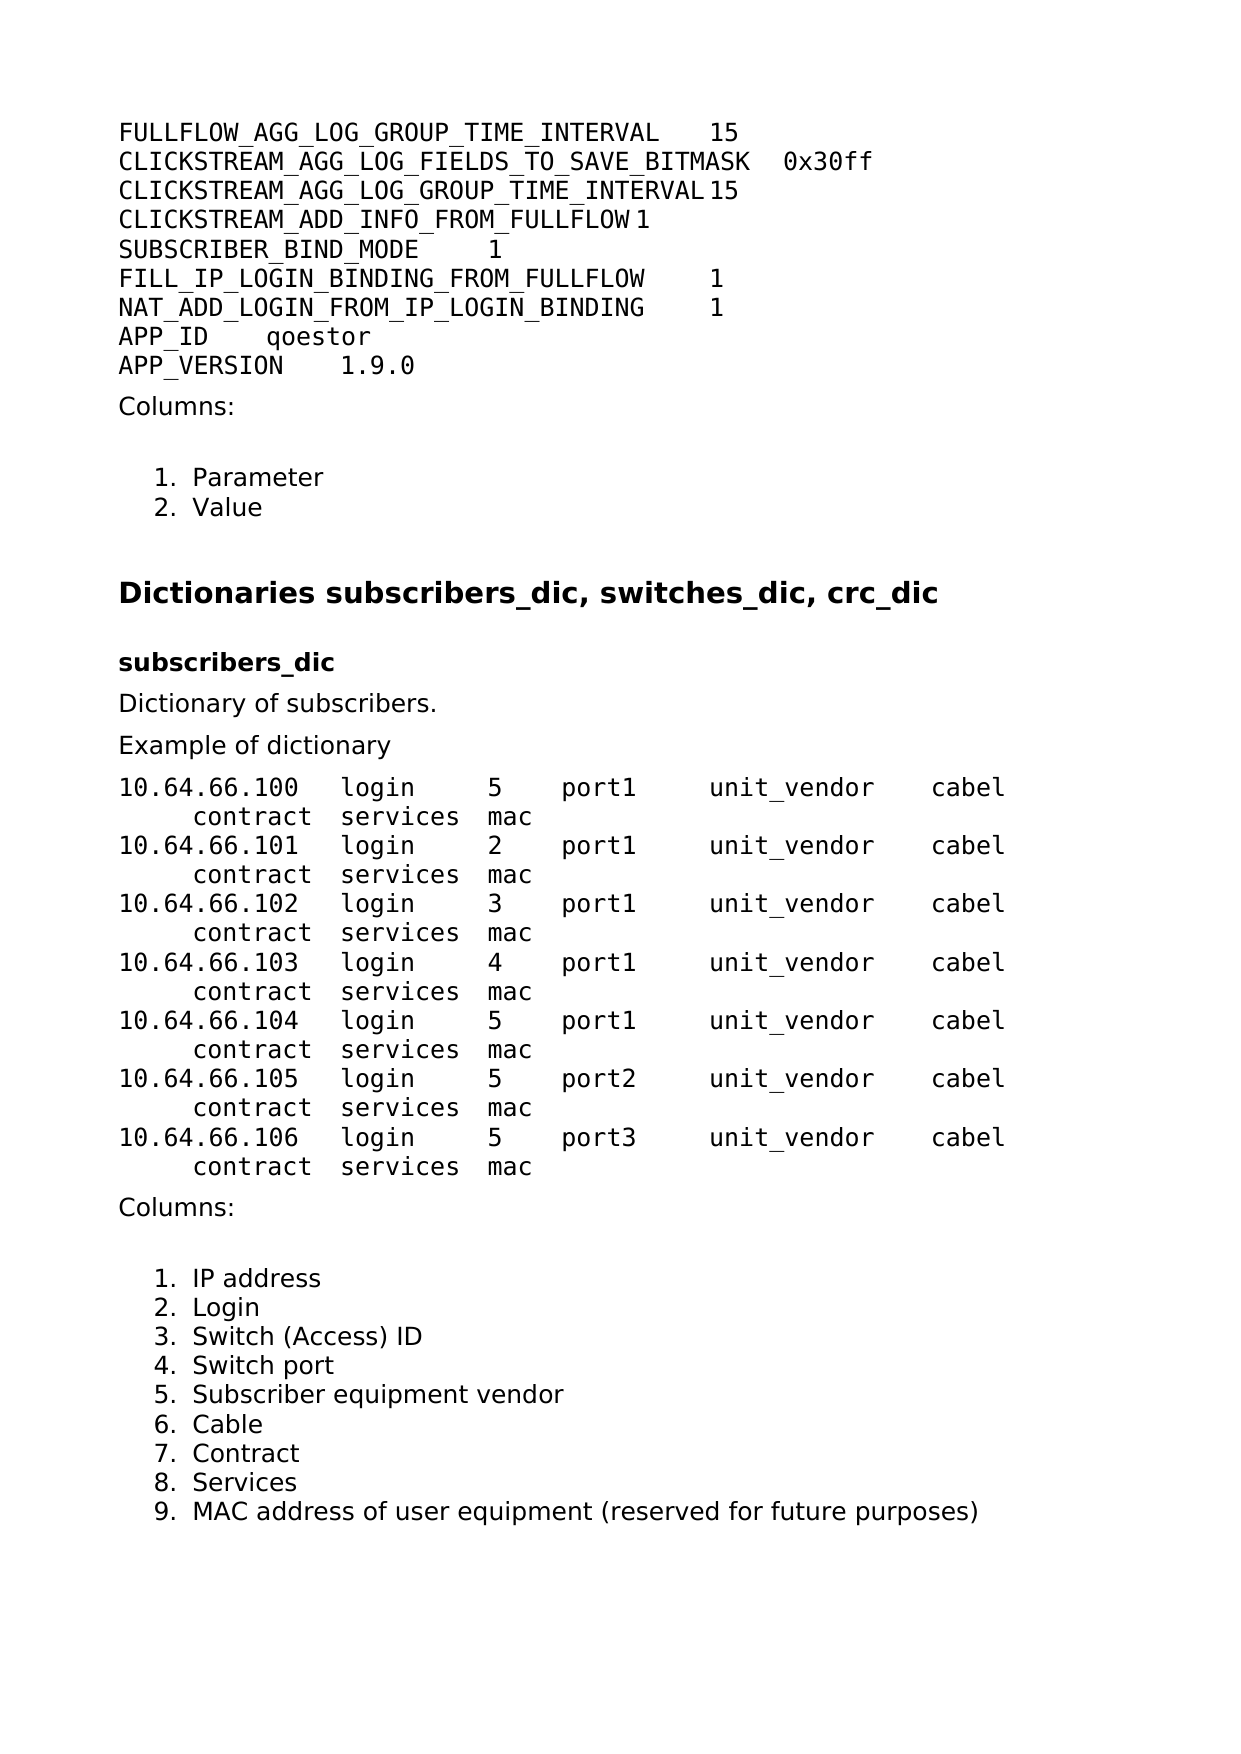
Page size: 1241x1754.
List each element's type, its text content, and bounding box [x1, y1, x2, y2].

list Parameter [177, 463, 1122, 493]
list Contract [177, 1439, 1122, 1468]
list IP address [177, 1264, 1122, 1293]
list Value [177, 493, 1122, 522]
list MAC address of user equipment (reserved for future purposes) [177, 1497, 1122, 1527]
subtitle subscribers_dic [118, 648, 1122, 677]
list Cable [177, 1410, 1122, 1439]
text Example of dictionary [118, 731, 1122, 760]
subtitle Dictionaries subscribers_dic, switches_dic, crc_dic [118, 576, 1122, 610]
text Columns: [118, 1193, 1122, 1222]
text FULLFLOW_AGG_LOG_GROUP_TIME_INTERVAL 15 CLICKSTREAM_AGG_LOG_FIELDS_TO_SAVE_BITMASK 0x30ff CLICKSTREAM_AGG_LOG_GROUP_TIME_INTERVAL 15 CLICKSTREAM_ADD_INFO_FROM_FULLFLOW 1 SUBSCRIBER_BIND_MODE 1 FILL_IP_LOGIN_BINDING_FROM_FULLFLOW 1 NAT_ADD_LOGIN_FROM_IP_LOGIN_BINDING 1 APP_ID qoestor APP_VERSION 1.9.0 [118, 118, 1122, 381]
list Login [177, 1293, 1122, 1322]
list Switch (Access) ID [177, 1322, 1122, 1352]
text Columns: [118, 392, 1122, 422]
list Subscriber equipment vendor [177, 1381, 1122, 1410]
list Services [177, 1468, 1122, 1497]
list Switch port [177, 1352, 1122, 1381]
text Dictionary of subscribers. [118, 689, 1122, 719]
text 10.64.66.100 login 5 port1 unit_vendor cabel contract services mac 10.64.66.101 login 2 port1 unit_vendor cabel contract services mac 10.64.66.102 login 3 port1 unit_vendor cabel contract services mac 10.64.66.103 login 4 port1 unit_vendor cabel contract services mac 10.64.66.104 login 5 port1 unit_vendor cabel contract services mac 10.64.66.105 login 5 port2 unit_vendor cabel contract services mac 10.64.66.106 login 5 port3 unit_vendor cabel contract services mac [118, 773, 1122, 1181]
